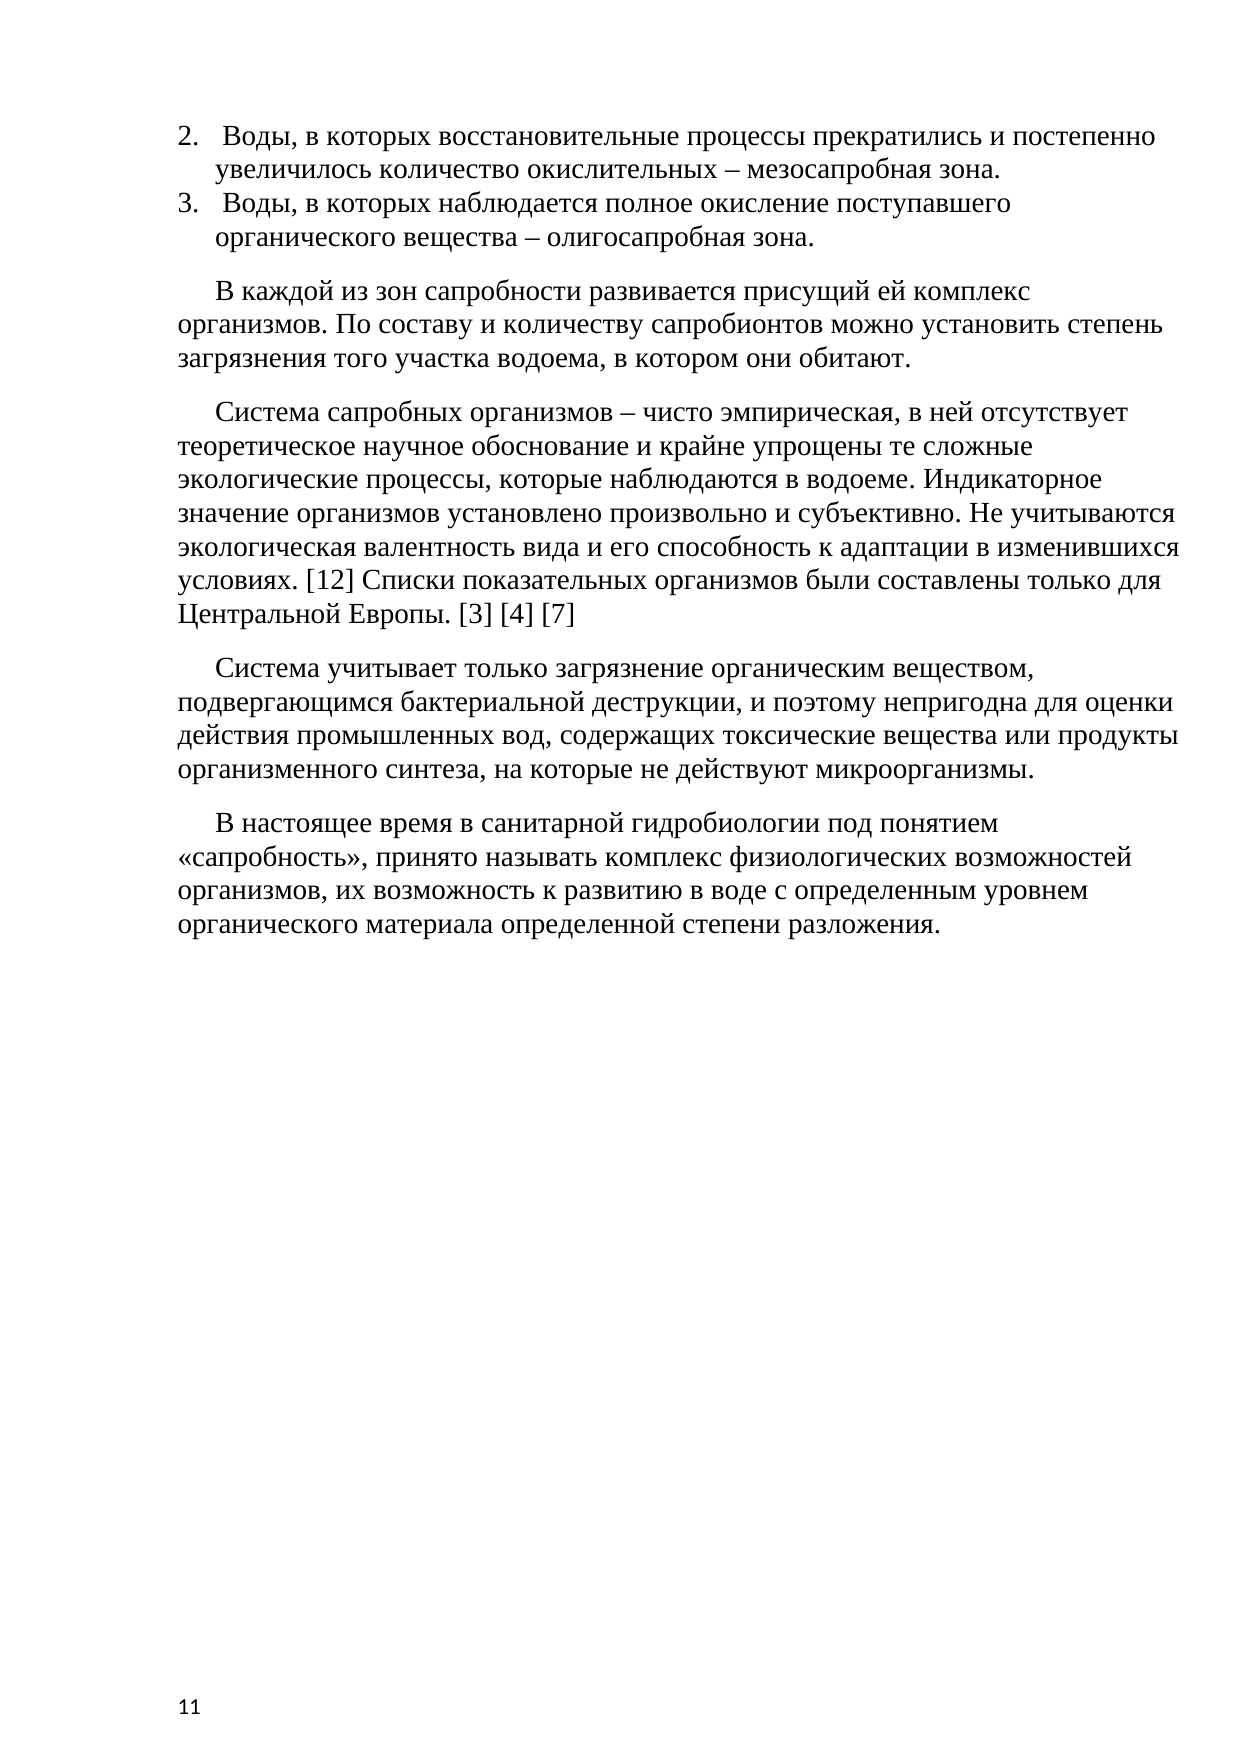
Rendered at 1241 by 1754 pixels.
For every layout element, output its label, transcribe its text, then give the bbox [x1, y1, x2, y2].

list Воды, в которых наблюдается полное окисление поступавшего органического вещества – олигосапробная зона. [177, 185, 1181, 252]
list Воды, в которых восстановительные процессы прекратились и постепенно увеличилось количество окислительных – мезосапробная зона. [177, 118, 1181, 185]
text Система сапробных организмов – чисто эмпирическая, в ней отсутствует теоретическое научное обоснование и крайне упрощены те сложные экологические процессы, которые наблюдаются в водоеме. Индикаторное значение организмов установлено произвольно и субъективно. Не учитываются экологическая валентность вида и его способность к адаптации в изменившихся условиях. [12] Списки показательных организмов были составлены только для Центральной Европы. [3] [4] [7] [177, 394, 1181, 629]
text В настоящее время в санитарной гидробиологии под понятием «сапробность», принято называть комплекс физиологических возможностей организмов, их возможность к развитию в воде с определенным уровнем органического материала определенной степени разложения. [177, 805, 1181, 939]
text Система учитывает только загрязнение органическим веществом, подвергающимся бактериальной деструкции, и поэтому непригодна для оценки действия промышленных вод, содержащих токсические вещества или продукты организменного синтеза, на которые не действуют микроорганизмы. [177, 650, 1181, 784]
text В каждой из зон сапробности развивается присущий ей комплекс организмов. По составу и количеству сапробионтов можно установить степень загрязнения того участка водоема, в котором они обитают. [177, 273, 1181, 374]
